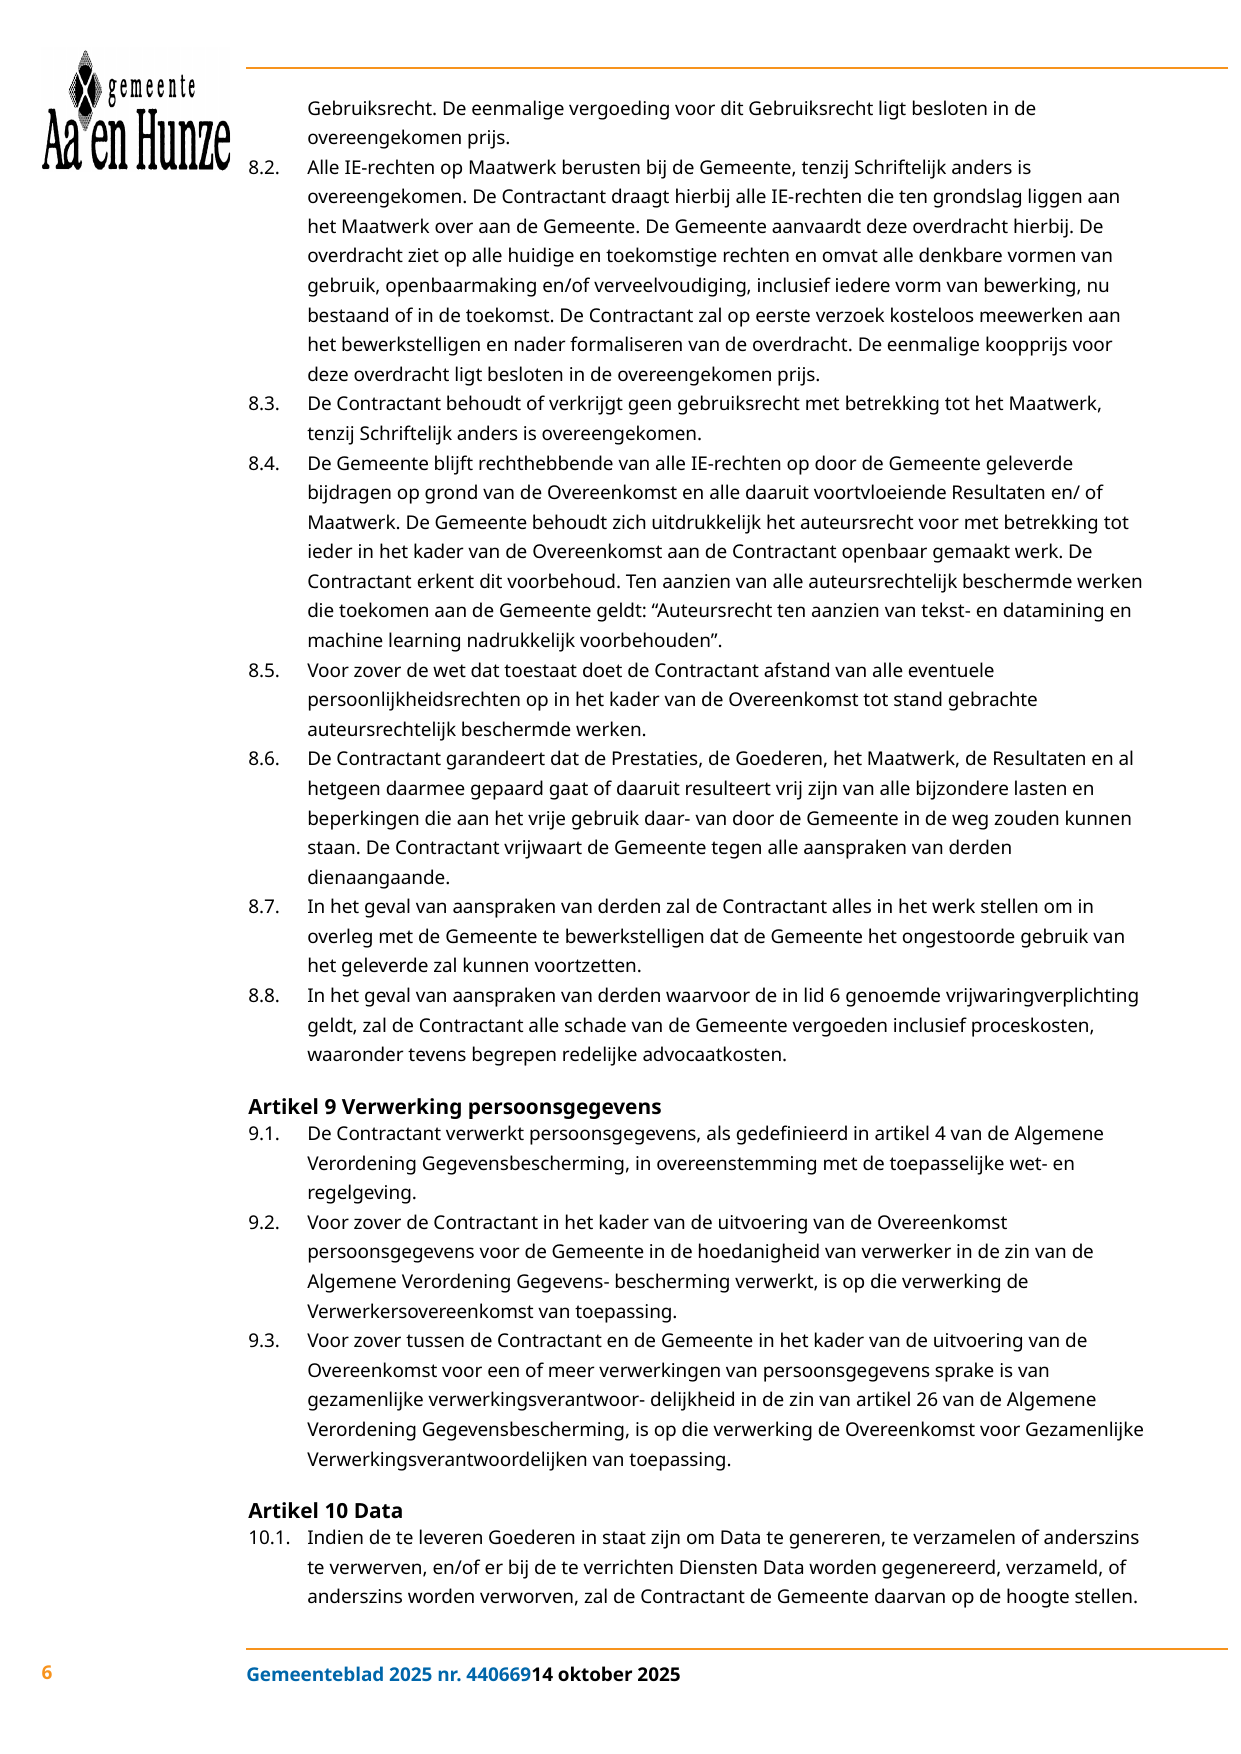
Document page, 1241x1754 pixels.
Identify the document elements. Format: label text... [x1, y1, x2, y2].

list Voor zover de Contractant in het kader van de uitvoering van de Overeenkomst persoonsgegevens voor de Gemeente in de hoedanigheid van verwerker in de zin van de Algemene Verordening Gegevens- bescherming verwerkt, is op die verwerking de Verwerkersovereenkomst van toepassing. [248, 1209, 1152, 1323]
list Voor zover tussen de Contractant en de Gemeente in het kader van de uitvoering van de Overeenkomst voor een of meer verwerkingen van persoonsgegevens sprake is van gezamenlijke verwerkingsverantwoor- delijkheid in de zin van artikel 26 van de Algemene Verordening Gegevensbescherming, is op die verwerking de Overeenkomst voor Gezamenlijke Verwerkingsverantwoordelijken van toepassing. [248, 1327, 1152, 1471]
list De Gemeente blijft rechthebbende van alle IE-rechten op door de Gemeente geleverde bijdragen op grond van de Overeenkomst en alle daaruit voortvloeiende Resultaten en/ of Maatwerk. De Gemeente behoudt zich uitdrukkelijk het auteursrecht voor met betrekking tot ieder in het kader van de Overeenkomst aan de Contractant openbaar gemaakt werk. De Contractant erkent dit voorbehoud. Ten aanzien van alle auteursrechtelijk beschermde werken die toekomen aan de Gemeente geldt: “Auteursrecht ten aanzien van tekst- en datamining en machine learning nadrukkelijk voorbehouden”. [248, 450, 1152, 653]
list Indien de te leveren Goederen in staat zijn om Data te genereren, te verzamelen of anderszins te verwerven, en/of er bij de te verrichten Diensten Data worden gegenereerd, verzameld, of anderszins worden verworven, zal de Contractant de Gemeente daarvan op de hoogte stellen. [248, 1524, 1152, 1609]
list Alle IE-rechten op Maatwerk berusten bij de Gemeente, tenzij Schriftelijk anders is overeengekomen. De Contractant draagt hierbij alle IE-rechten die ten grondslag liggen aan het Maatwerk over aan de Gemeente. De Gemeente aanvaardt deze overdracht hierbij. De overdracht ziet op alle huidige en toekomstige rechten en omvat alle denkbare vormen van gebruik, openbaarmaking en/of verveelvoudiging, inclusief iedere vorm van bewerking, nu bestaand of in de toekomst. De Contractant zal op eerste verzoek kosteloos meewerken aan het bewerkstelligen en nader formaliseren van de overdracht. De eenmalige koopprijs voor deze overdracht ligt besloten in de overeengekomen prijs. [248, 154, 1152, 387]
list De Contractant garandeert dat de Prestaties, de Goederen, het Maatwerk, de Resultaten en al hetgeen daarmee gepaard gaat of daaruit resulteert vrij zijn van alle bijzondere lasten en beperkingen die aan het vrije gebruik daar- van door de Gemeente in de weg zouden kunnen staan. De Contractant vrijwaart de Gemeente tegen alle aanspraken van derden dienaangaande. [248, 746, 1152, 890]
list De Contractant verwerkt persoonsgegevens, als gedefinieerd in artikel 4 van de Algemene Verordening Gegevensbescherming, in overeenstemming met de toepasselijke wet- en regelgeving. [248, 1120, 1152, 1205]
text Artikel 10 Data [248, 1496, 1152, 1524]
list Voor zover de wet dat toestaat doet de Contractant afstand van alle eventuele persoonlijkheidsrechten op in het kader van de Overeenkomst tot stand gebrachte auteursrechtelijk beschermde werken. [248, 657, 1152, 742]
list In het geval van aanspraken van derden zal de Contractant alles in het werk stellen om in overleg met de Gemeente te bewerkstelligen dat de Gemeente het ongestoorde gebruik van het geleverde zal kunnen voortzetten. [248, 893, 1152, 978]
text Artikel 9 Verwerking persoonsgegevens [248, 1092, 1152, 1120]
list De Contractant behoudt of verkrijgt geen gebruiksrecht met betrekking tot het Maatwerk, tenzij Schriftelijk anders is overeengekomen. [248, 391, 1152, 446]
picture [41, 47, 231, 172]
list In het geval van aanspraken van derden waarvoor de in lid 6 genoemde vrijwaringverplichting geldt, zal de Contractant alle schade van de Gemeente vergoeden inclusief proceskosten, waaronder tevens begrepen redelijke advocaatkosten. [248, 982, 1152, 1067]
list Gebruiksrecht. De eenmalige vergoeding voor dit Gebruiksrecht ligt besloten in de overeengekomen prijs. [248, 95, 1152, 150]
